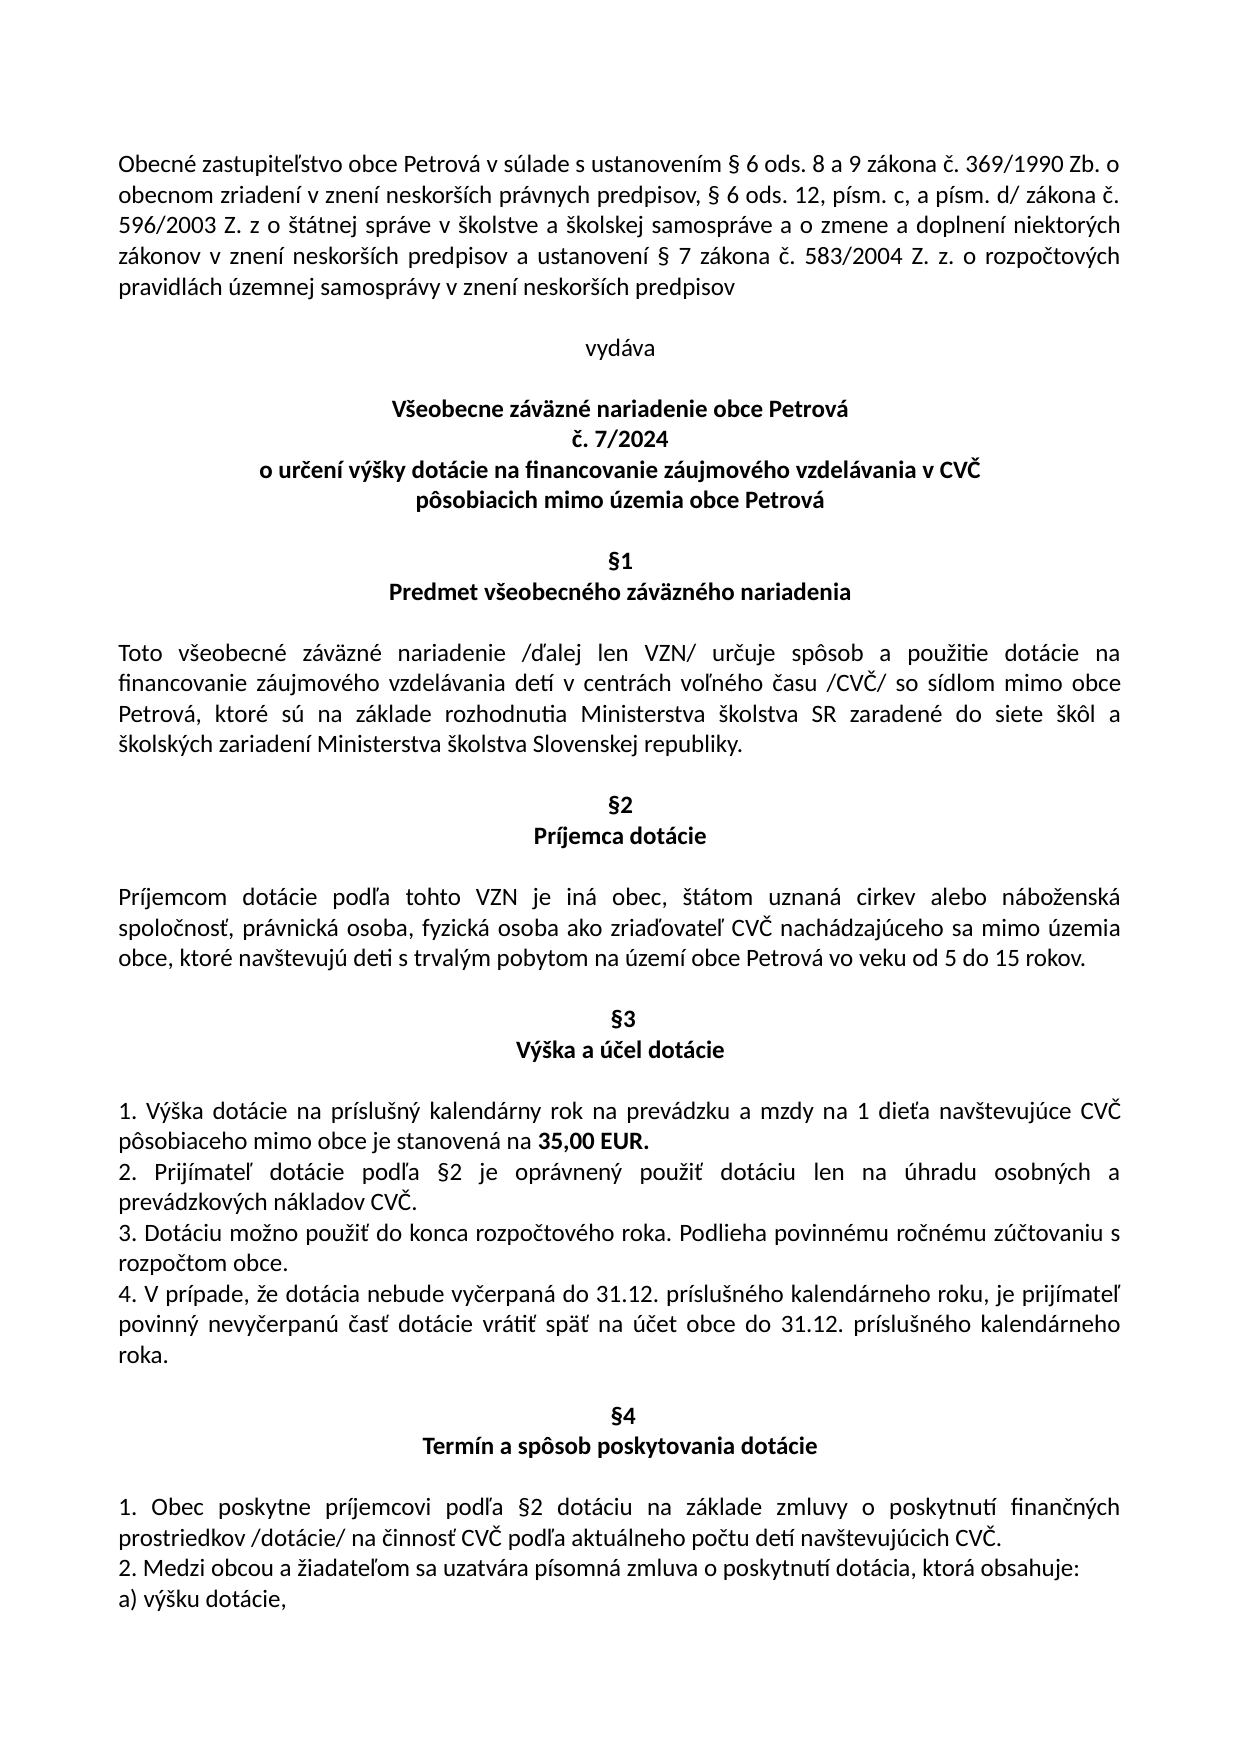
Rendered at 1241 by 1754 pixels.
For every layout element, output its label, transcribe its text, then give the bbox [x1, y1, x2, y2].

text 1. Obec poskytne príjemcovi podľa §2 dotáciu na základe zmluvy o poskytnutí finančných prostriedkov /dotácie/ na činnosť CVČ podľa aktuálneho počtu detí navštevujúcich CVČ. [118, 1492, 1122, 1553]
text Príjemcom dotácie podľa tohto VZN je iná obec, štátom uznaná cirkev alebo náboženská spoločnosť, právnická osoba, fyzická osoba ako zriaďovateľ CVČ nachádzajúceho sa mimo územia obce, ktoré navštevujú deti s trvalým pobytom na území obce Petrová vo veku od 5 do 15 rokov. [118, 881, 1122, 973]
text 4. V prípade, že dotácia nebude vyčerpaná do 31.12. príslušného kalendárneho roku, je prijímateľ povinný nevyčerpanú časť dotácie vrátiť späť na účet obce do 31.12. príslušného kalendárneho roka. [118, 1278, 1122, 1369]
text 2. Medzi obcou a žiadateľom sa uzatvára písomná zmluva o poskytnutí dotácia, ktorá obsahuje: [118, 1553, 1122, 1583]
text §1 [118, 545, 1122, 576]
text §3 [118, 1003, 1122, 1034]
text pôsobiacich mimo územia obce Petrová [118, 484, 1122, 515]
text Všeobecne záväzné nariadenie obce Petrová [118, 393, 1122, 423]
text č. 7/2024 [118, 423, 1122, 454]
text a) výšku dotácie, [118, 1583, 1122, 1614]
text Termín a spôsob poskytovania dotácie [118, 1431, 1122, 1461]
text Výška a účel dotácie [118, 1034, 1122, 1064]
text §2 [118, 789, 1122, 820]
text Predmet všeobecného záväzného nariadenia [118, 576, 1122, 606]
text Toto všeobecné záväzné nariadenie /ďalej len VZN/ určuje spôsob a použitie dotácie na financovanie záujmového vzdelávania detí v centrách voľného času /CVČ/ so sídlom mimo obce Petrová, ktoré sú na základe rozhodnutia Ministerstva školstva SR zaradené do siete škôl a školských zariadení Ministerstva školstva Slovenskej republiky. [118, 637, 1122, 759]
text 1. Výška dotácie na príslušný kalendárny rok na prevádzku a mzdy na 1 dieťa navštevujúce CVČ pôsobiaceho mimo obce je stanovená na 35,00 EUR. [118, 1095, 1122, 1156]
text Obecné zastupiteľstvo obce Petrová v súlade s ustanovením § 6 ods. 8 a 9 zákona č. 369/1990 Zb. o obecnom zriadení v znení neskorších právnych predpisov, § 6 ods. 12, písm. c, a písm. d/ zákona č. 596/2003 Z. z o štátnej správe v školstve a školskej samospráve a o zmene a doplnení niektorých zákonov v znení neskorších predpisov a ustanovení § 7 zákona č. 583/2004 Z. z. o rozpočtových pravidlách územnej samosprávy v znení neskorších predpisov [118, 149, 1122, 301]
text vydáva [118, 332, 1122, 362]
text 3. Dotáciu možno použiť do konca rozpočtového roka. Podlieha povinnému ročnému zúčtovaniu s rozpočtom obce. [118, 1217, 1122, 1278]
text §4 [118, 1400, 1122, 1431]
text 2. Prijímateľ dotácie podľa §2 je oprávnený použiť dotáciu len na úhradu osobných a prevádzkových nákladov CVČ. [118, 1156, 1122, 1217]
text Príjemca dotácie [118, 820, 1122, 851]
text o určení výšky dotácie na financovanie záujmového vzdelávania v CVČ [118, 454, 1122, 484]
